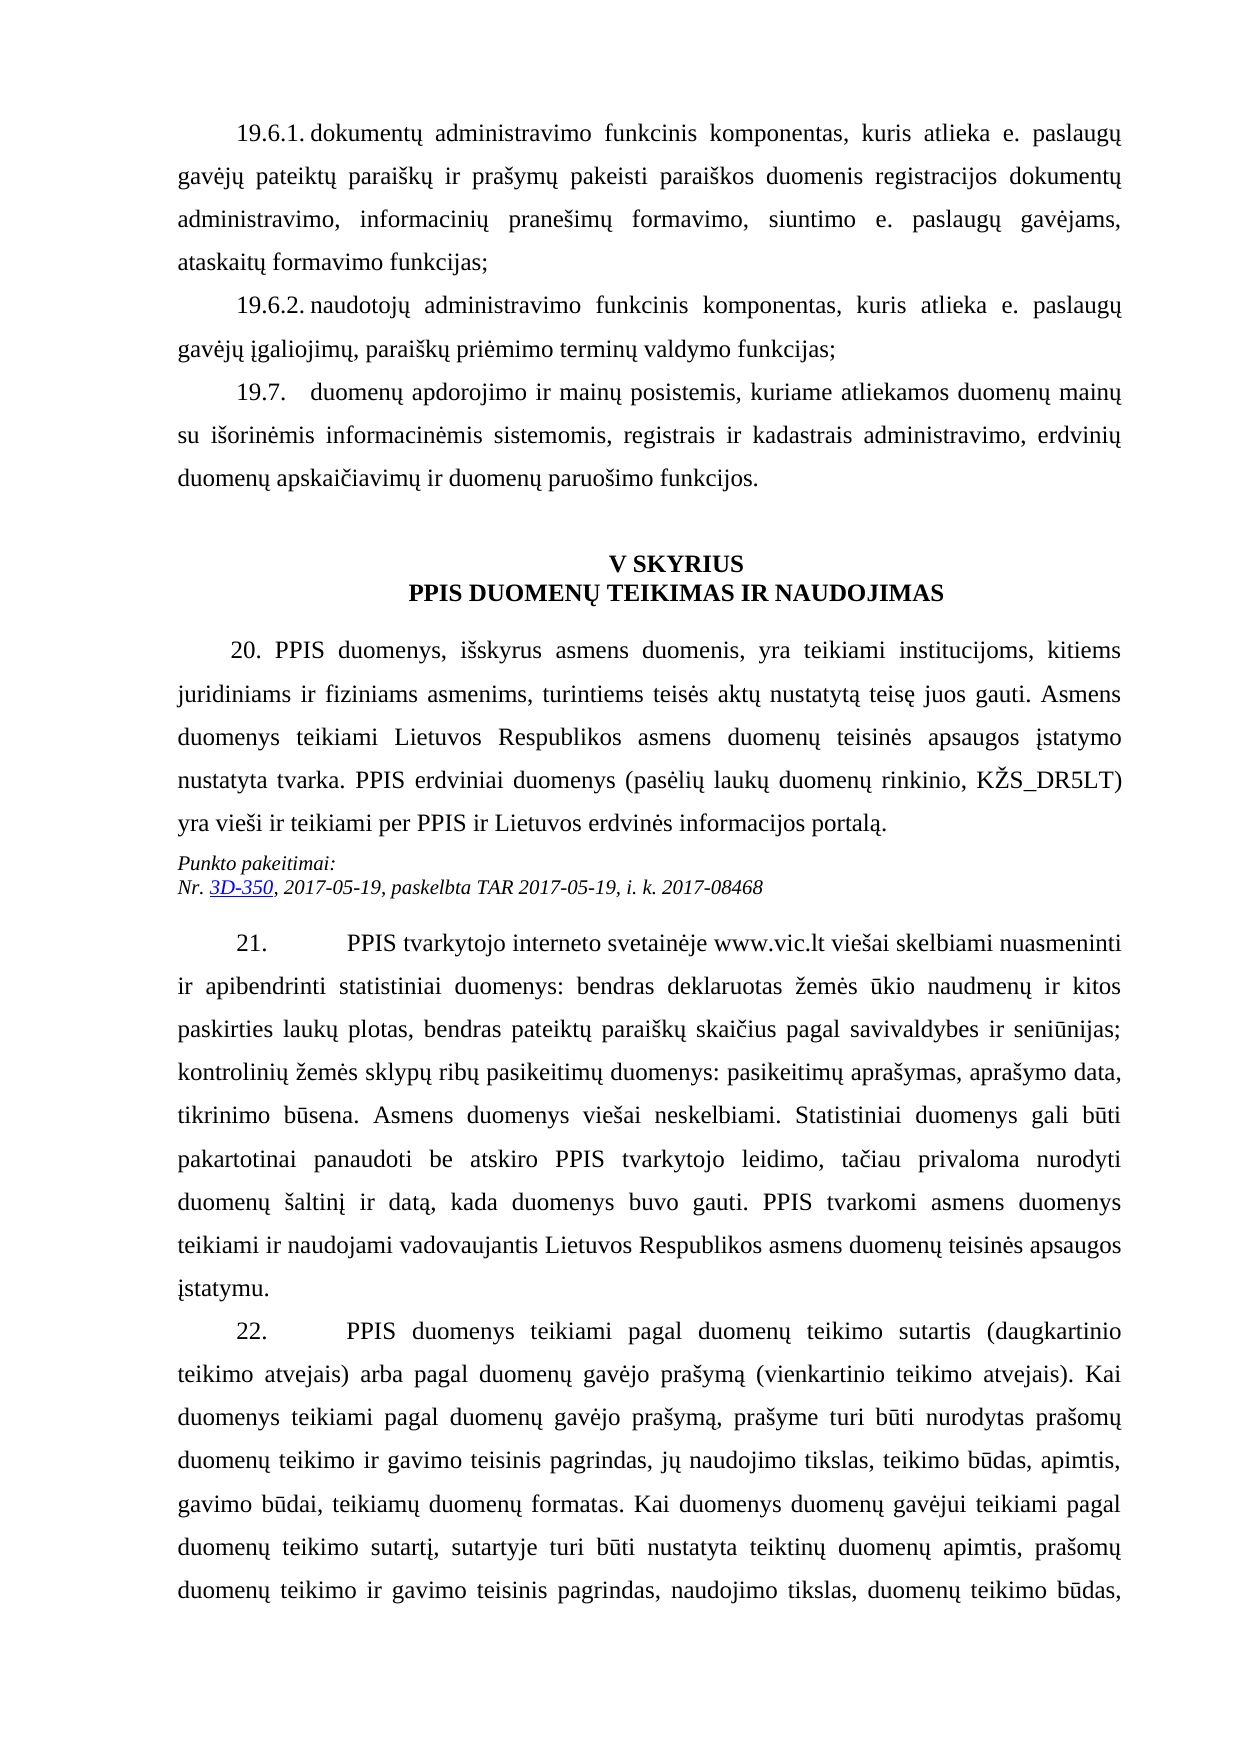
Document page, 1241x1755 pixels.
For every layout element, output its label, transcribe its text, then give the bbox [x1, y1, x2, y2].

text PPIS DUOMENŲ TEIKIMAS IR NAUDOJIMAS [177, 578, 1122, 607]
text V SKYRIUS [177, 549, 1122, 578]
text Punkto pakeitimai: [177, 851, 1122, 875]
text 19.6.2. naudotojų administravimo funkcinis komponentas, kuris atlieka e. paslaugų gavėjų įgaliojimų, paraiškų priėmimo terminų valdymo funkcijas; [177, 291, 1122, 362]
text Nr. 3D-350, 2017-05-19, paskelbta TAR 2017-05-19, i. k. 2017-08468 [177, 875, 1122, 899]
text 20. PPIS duomenys, išskyrus asmens duomenis, yra teikiami institucijoms, kitiems juridiniams ir fiziniams asmenims, turintiems teisės aktų nustatytą teisę juos gauti. Asmens duomenys teikiami Lietuvos Respublikos asmens duomenų teisinės apsaugos įstatymo nustatyta tvarka. PPIS erdviniai duomenys (pasėlių laukų duomenų rinkinio, KŽS_DR5LT) yra vieši ir teikiami per PPIS ir Lietuvos erdvinės informacijos portalą. [177, 636, 1122, 837]
text 19.7. duomenų apdorojimo ir mainų posistemis, kuriame atliekamos duomenų mainų su išorinėmis informacinėmis sistemomis, registrais ir kadastrais administravimo, erdvinių duomenų apskaičiavimų ir duomenų paruošimo funkcijos. [177, 377, 1122, 492]
text 21. PPIS tvarkytojo interneto svetainėje www.vic.lt viešai skelbiami nuasmeninti ir apibendrinti statistiniai duomenys: bendras deklaruotas žemės ūkio naudmenų ir kitos paskirties laukų plotas, bendras pateiktų paraiškų skaičius pagal savivaldybes ir seniūnijas; kontrolinių žemės sklypų ribų pasikeitimų duomenys: pasikeitimų aprašymas, aprašymo data, tikrinimo būsena. Asmens duomenys viešai neskelbiami. Statistiniai duomenys gali būti pakartotinai panaudoti be atskiro PPIS tvarkytojo leidimo, tačiau privaloma nurodyti duomenų šaltinį ir datą, kada duomenys buvo gauti. PPIS tvarkomi asmens duomenys teikiami ir naudojami vadovaujantis Lietuvos Respublikos asmens duomenų teisinės apsaugos įstatymu. [177, 928, 1122, 1302]
text 19.6.1. dokumentų administravimo funkcinis komponentas, kuris atlieka e. paslaugų gavėjų pateiktų paraiškų ir prašymų pakeisti paraiškos duomenis registracijos dokumentų administravimo, informacinių pranešimų formavimo, siuntimo e. paslaugų gavėjams, ataskaitų formavimo funkcijas; [177, 118, 1122, 276]
text 22. PPIS duomenys teikiami pagal duomenų teikimo sutartis (daugkartinio teikimo atvejais) arba pagal duomenų gavėjo prašymą (vienkartinio teikimo atvejais). Kai duomenys teikiami pagal duomenų gavėjo prašymą, prašyme turi būti nurodytas prašomų duomenų teikimo ir gavimo teisinis pagrindas, jų naudojimo tikslas, teikimo būdas, apimtis, gavimo būdai, teikiamų duomenų formatas. Kai duomenys duomenų gavėjui teikiami pagal duomenų teikimo sutartį, sutartyje turi būti nustatyta teiktinų duomenų apimtis, prašomų duomenų teikimo ir gavimo teisinis pagrindas, naudojimo tikslas, duomenų teikimo būdas, [177, 1316, 1122, 1604]
